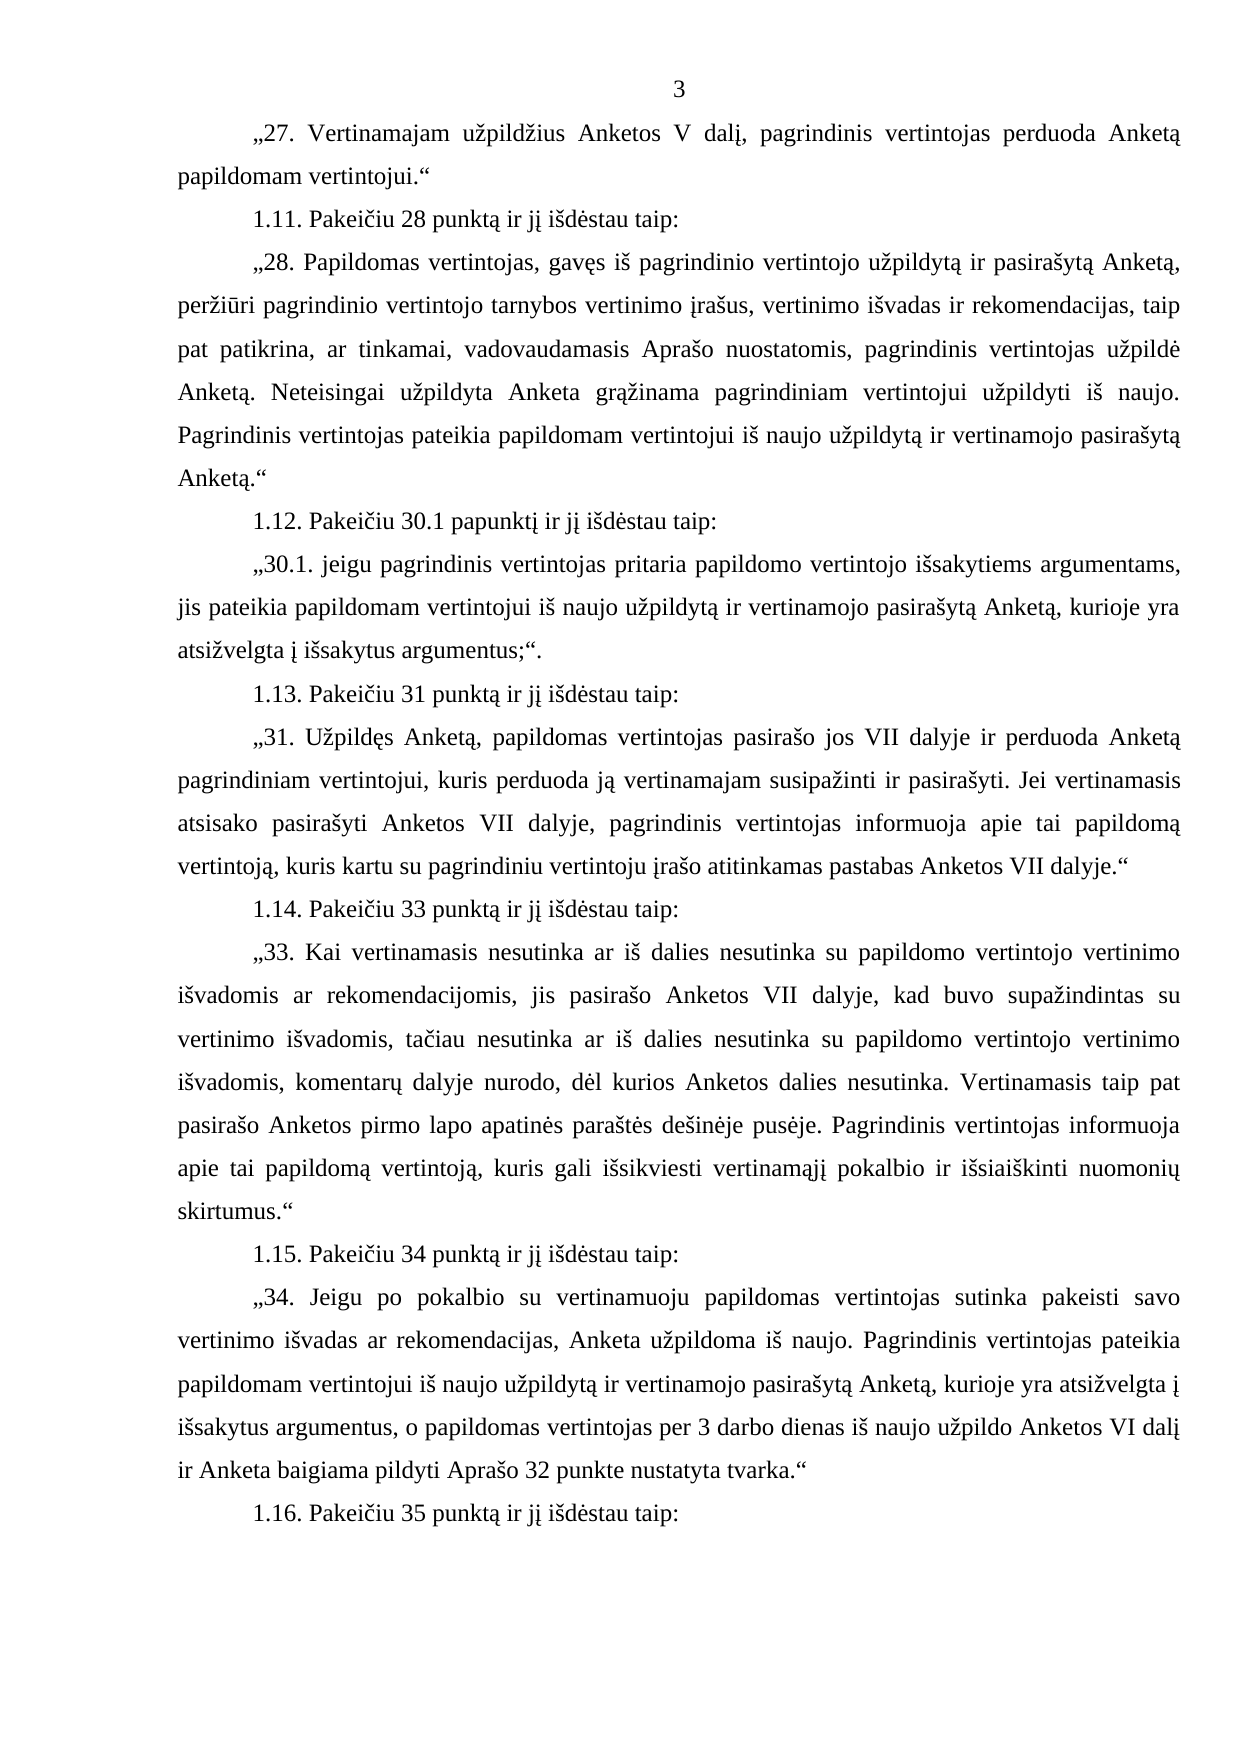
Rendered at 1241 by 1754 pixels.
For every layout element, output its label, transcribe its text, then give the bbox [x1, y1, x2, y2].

text „28. Papildomas vertintojas, gavęs iš pagrindinio vertintojo užpildytą ir pasirašytą Anketą, peržiūri pagrindinio vertintojo tarnybos vertinimo įrašus, vertinimo išvadas ir rekomendacijas, taip pat patikrina, ar tinkamai, vadovaudamasis Aprašo nuostatomis, pagrindinis vertintojas užpildė Anketą. Neteisingai užpildyta Anketa grąžinama pagrindiniam vertintojui užpildyti iš naujo. Pagrindinis vertintojas pateikia papildomam vertintojui iš naujo užpildytą ir vertinamojo pasirašytą Anketą.“ [177, 247, 1181, 492]
text „33. Kai vertinamasis nesutinka ar iš dalies nesutinka su papildomo vertintojo vertinimo išvadomis ar rekomendacijomis, jis pasirašo Anketos VII dalyje, kad buvo supažindintas su vertinimo išvadomis, tačiau nesutinka ar iš dalies nesutinka su papildomo vertintojo vertinimo išvadomis, komentarų dalyje nurodo, dėl kurios Anketos dalies nesutinka. Vertinamasis taip pat pasirašo Anketos pirmo lapo apatinės paraštės dešinėje pusėje. Pagrindinis vertintojas informuoja apie tai papildomą vertintoją, kuris gali išsikviesti vertinamąjį pokalbio ir išsiaiškinti nuomonių skirtumus.“ [177, 937, 1181, 1225]
text 1.14. Pakeičiu 33 punktą ir jį išdėstau taip: [177, 894, 1181, 923]
text „27. Vertinamajam užpildžius Anketos V dalį, pagrindinis vertintojas perduoda Anketą papildomam vertintojui.“ [177, 118, 1181, 190]
text 1.12. Pakeičiu 30.1 papunktį ir jį išdėstau taip: [177, 506, 1181, 535]
text „34. Jeigu po pokalbio su vertinamuoju papildomas vertintojas sutinka pakeisti savo vertinimo išvadas ar rekomendacijas, Anketa užpildoma iš naujo. Pagrindinis vertintojas pateikia papildomam vertintojui iš naujo užpildytą ir vertinamojo pasirašytą Anketą, kurioje yra atsižvelgta į išsakytus argumentus, o papildomas vertintojas per 3 darbo dienas iš naujo užpildo Anketos VI dalį ir Anketa baigiama pildyti Aprašo 32 punkte nustatyta tvarka.“ [177, 1282, 1181, 1484]
text 1.13. Pakeičiu 31 punktą ir jį išdėstau taip: [177, 679, 1181, 707]
text 1.15. Pakeičiu 34 punktą ir jį išdėstau taip: [177, 1239, 1181, 1268]
text „31. Užpildęs Anketą, papildomas vertintojas pasirašo jos VII dalyje ir perduoda Anketą pagrindiniam vertintojui, kuris perduoda ją vertinamajam susipažinti ir pasirašyti. Jei vertinamasis atsisako pasirašyti Anketos VII dalyje, pagrindinis vertintojas informuoja apie tai papildomą vertintoją, kuris kartu su pagrindiniu vertintoju įrašo atitinkamas pastabas Anketos VII dalyje.“ [177, 722, 1181, 880]
text „30.1. jeigu pagrindinis vertintojas pritaria papildomo vertintojo išsakytiems argumentams, jis pateikia papildomam vertintojui iš naujo užpildytą ir vertinamojo pasirašytą Anketą, kurioje yra atsižvelgta į išsakytus argumentus;“. [177, 549, 1181, 664]
text 1.11. Pakeičiu 28 punktą ir jį išdėstau taip: [177, 204, 1181, 233]
text 1.16. Pakeičiu 35 punktą ir jį išdėstau taip: [177, 1498, 1181, 1527]
